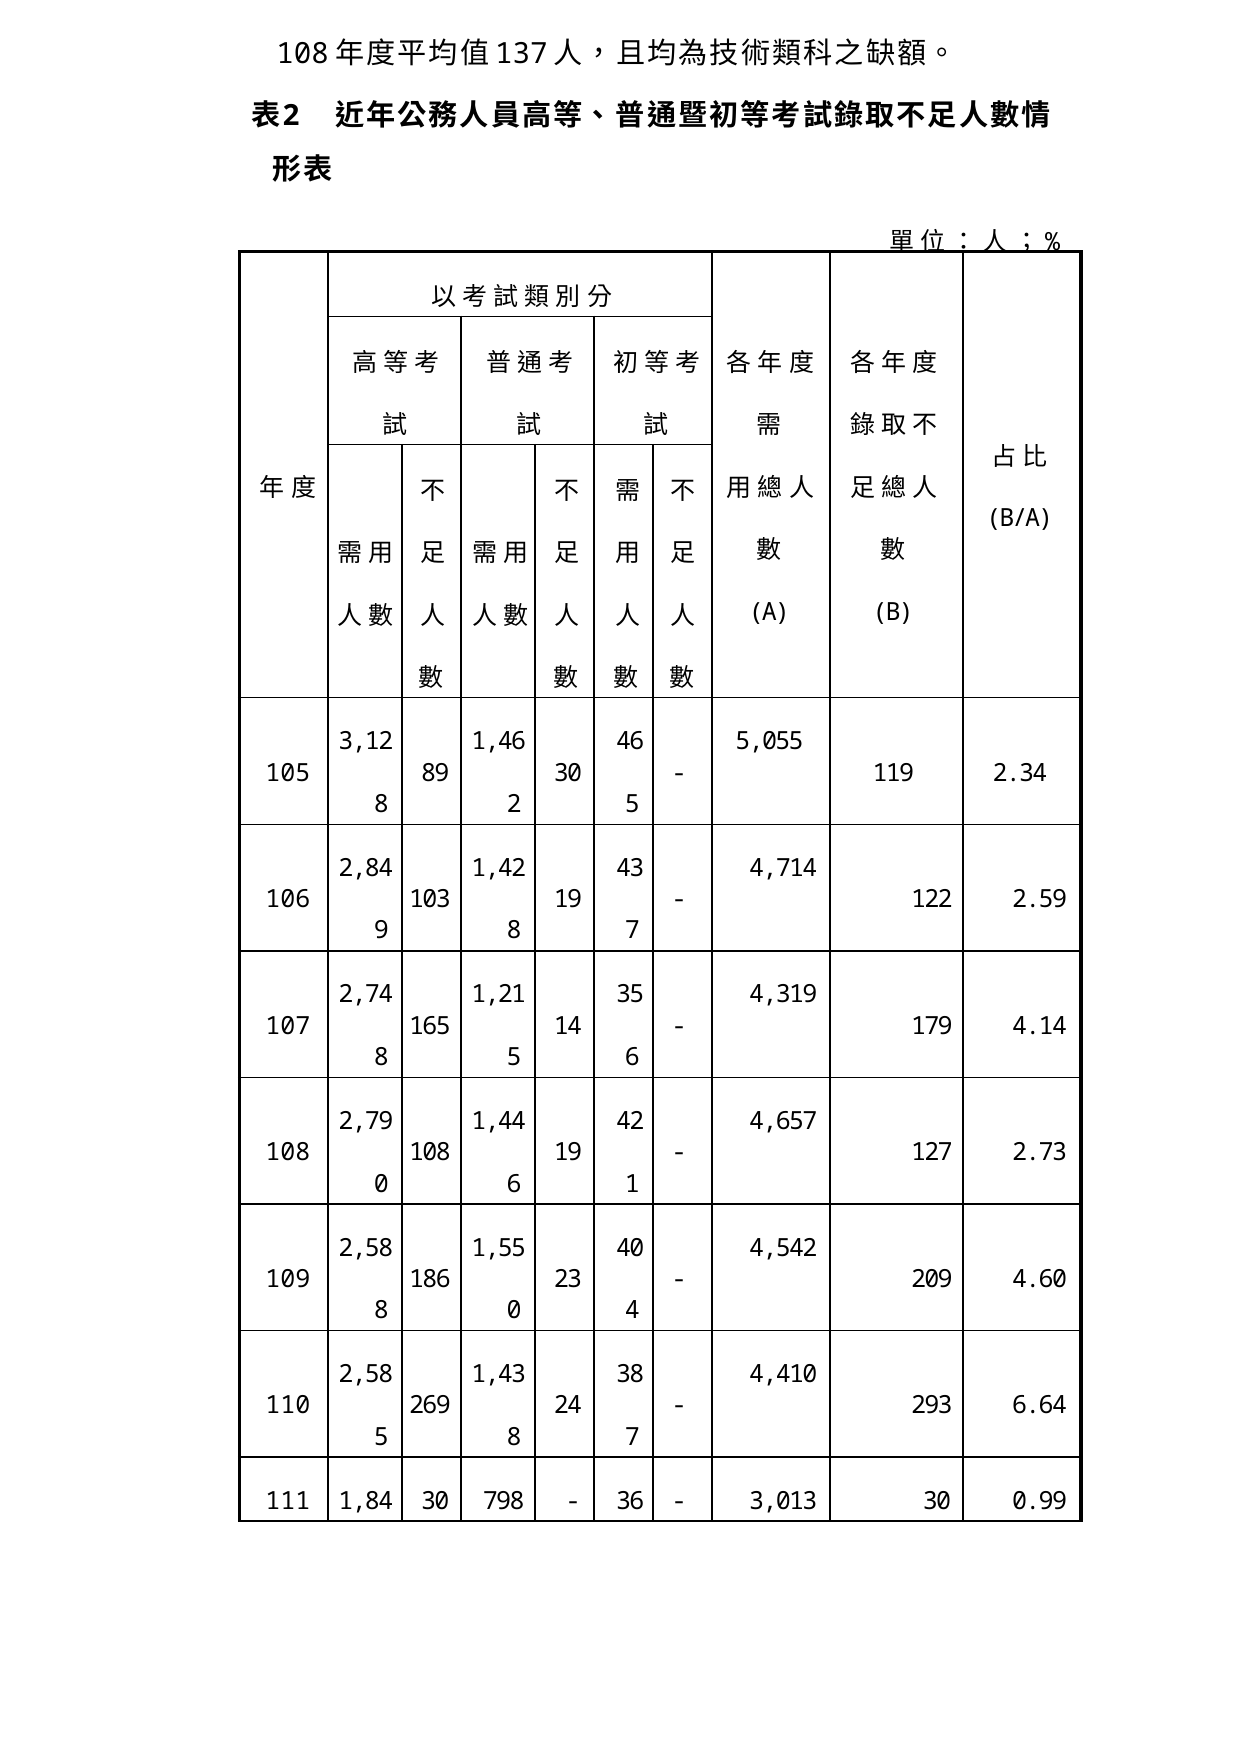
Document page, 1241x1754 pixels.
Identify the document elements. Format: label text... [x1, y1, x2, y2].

table_cell 2,748 [329, 952, 401, 1077]
table_cell 122 [831, 825, 962, 950]
table_cell 1,462 [462, 698, 534, 823]
table_cell 不足人數 [654, 445, 711, 697]
table_cell 209 [831, 1205, 962, 1330]
table_header 各年度錄取不足總人數 (B) [831, 253, 962, 697]
table_cell 4,714 [713, 825, 829, 950]
table_cell 356 [595, 952, 652, 1077]
table_cell - [654, 698, 711, 823]
table_cell 2,585 [329, 1331, 401, 1456]
table_cell 798 [462, 1458, 534, 1520]
table_cell 0.99 [964, 1458, 1079, 1520]
table_cell 30 [536, 698, 593, 823]
table_cell 107 [241, 952, 327, 1077]
table_cell - [654, 1205, 711, 1330]
table_cell 30 [831, 1458, 962, 1520]
table_header 以考試類別分 [329, 253, 711, 316]
table_cell 普通考試 [462, 317, 593, 444]
table_cell 高等考試 [329, 317, 460, 444]
table_cell 需用 人數 [462, 445, 534, 697]
table_cell 2,588 [329, 1205, 401, 1330]
table_cell 3,128 [329, 698, 401, 823]
table_cell 2,849 [329, 825, 401, 950]
table_cell 2,790 [329, 1078, 401, 1203]
table_cell 2.73 [964, 1078, 1079, 1203]
table_cell - [654, 952, 711, 1077]
text 單位：人；% [177, 187, 1063, 250]
table_cell 293 [831, 1331, 962, 1456]
text 108年度平均值137人，且均為技術類科之缺額。 [266, 0, 1063, 62]
table_cell 初等考試 [595, 317, 711, 444]
table_cell 1,215 [462, 952, 534, 1077]
table_cell 4,319 [713, 952, 829, 1077]
table_cell 4,657 [713, 1078, 829, 1203]
text 表2 近年公務人員高等、普通暨初等考試錄取不足人數情形表 [177, 62, 1078, 187]
table_header 占比 (B/A) [964, 253, 1079, 697]
table_cell 2.59 [964, 825, 1079, 950]
table_cell 24 [536, 1331, 593, 1456]
table_cell 108 [241, 1078, 327, 1203]
table_cell 需用 人數 [329, 445, 401, 697]
table_cell 6.64 [964, 1331, 1079, 1456]
table_cell 19 [536, 825, 593, 950]
table_cell 1,446 [462, 1078, 534, 1203]
table_cell 103 [403, 825, 460, 950]
table_cell 4,542 [713, 1205, 829, 1330]
table_cell 3,013 [713, 1458, 829, 1520]
table_cell 111 [241, 1458, 327, 1520]
table_cell 5,055 [713, 698, 829, 823]
table_cell 1,428 [462, 825, 534, 950]
table_cell 387 [595, 1331, 652, 1456]
table_cell 108 [403, 1078, 460, 1203]
table_cell 1,438 [462, 1331, 534, 1456]
table_cell 23 [536, 1205, 593, 1330]
table_cell 105 [241, 698, 327, 823]
table_cell 165 [403, 952, 460, 1077]
table_cell 110 [241, 1331, 327, 1456]
table_cell 4,410 [713, 1331, 829, 1456]
table_cell - [654, 1078, 711, 1203]
table_cell 14 [536, 952, 593, 1077]
table_header 各年度需 用總人數 (A) [713, 253, 829, 697]
table_cell 109 [241, 1205, 327, 1330]
table_cell 不足人數 [536, 445, 593, 697]
table_cell 2.34 [964, 698, 1079, 823]
table_cell 30 [403, 1458, 460, 1520]
table_cell 106 [241, 825, 327, 950]
table_cell 36 [595, 1458, 652, 1520]
table_cell - [654, 825, 711, 950]
table_cell 186 [403, 1205, 460, 1330]
table_cell 465 [595, 698, 652, 823]
table_cell 89 [403, 698, 460, 823]
table_cell 需用人數 [595, 445, 652, 697]
table_header 年度 [241, 253, 327, 697]
table_cell 1,550 [462, 1205, 534, 1330]
table_cell - [654, 1331, 711, 1456]
table_cell 404 [595, 1205, 652, 1330]
table_cell 437 [595, 825, 652, 950]
table_cell 119 [831, 698, 962, 823]
table_cell 179 [831, 952, 962, 1077]
table_cell 不足人數 [403, 445, 460, 697]
table_cell 4.60 [964, 1205, 1079, 1330]
table_cell 421 [595, 1078, 652, 1203]
table_cell 4.14 [964, 952, 1079, 1077]
table_cell 127 [831, 1078, 962, 1203]
table_cell - [536, 1458, 593, 1520]
table_cell - [654, 1458, 711, 1520]
table_cell 1,84 [329, 1458, 401, 1520]
table_cell 269 [403, 1331, 460, 1456]
table_cell 19 [536, 1078, 593, 1203]
